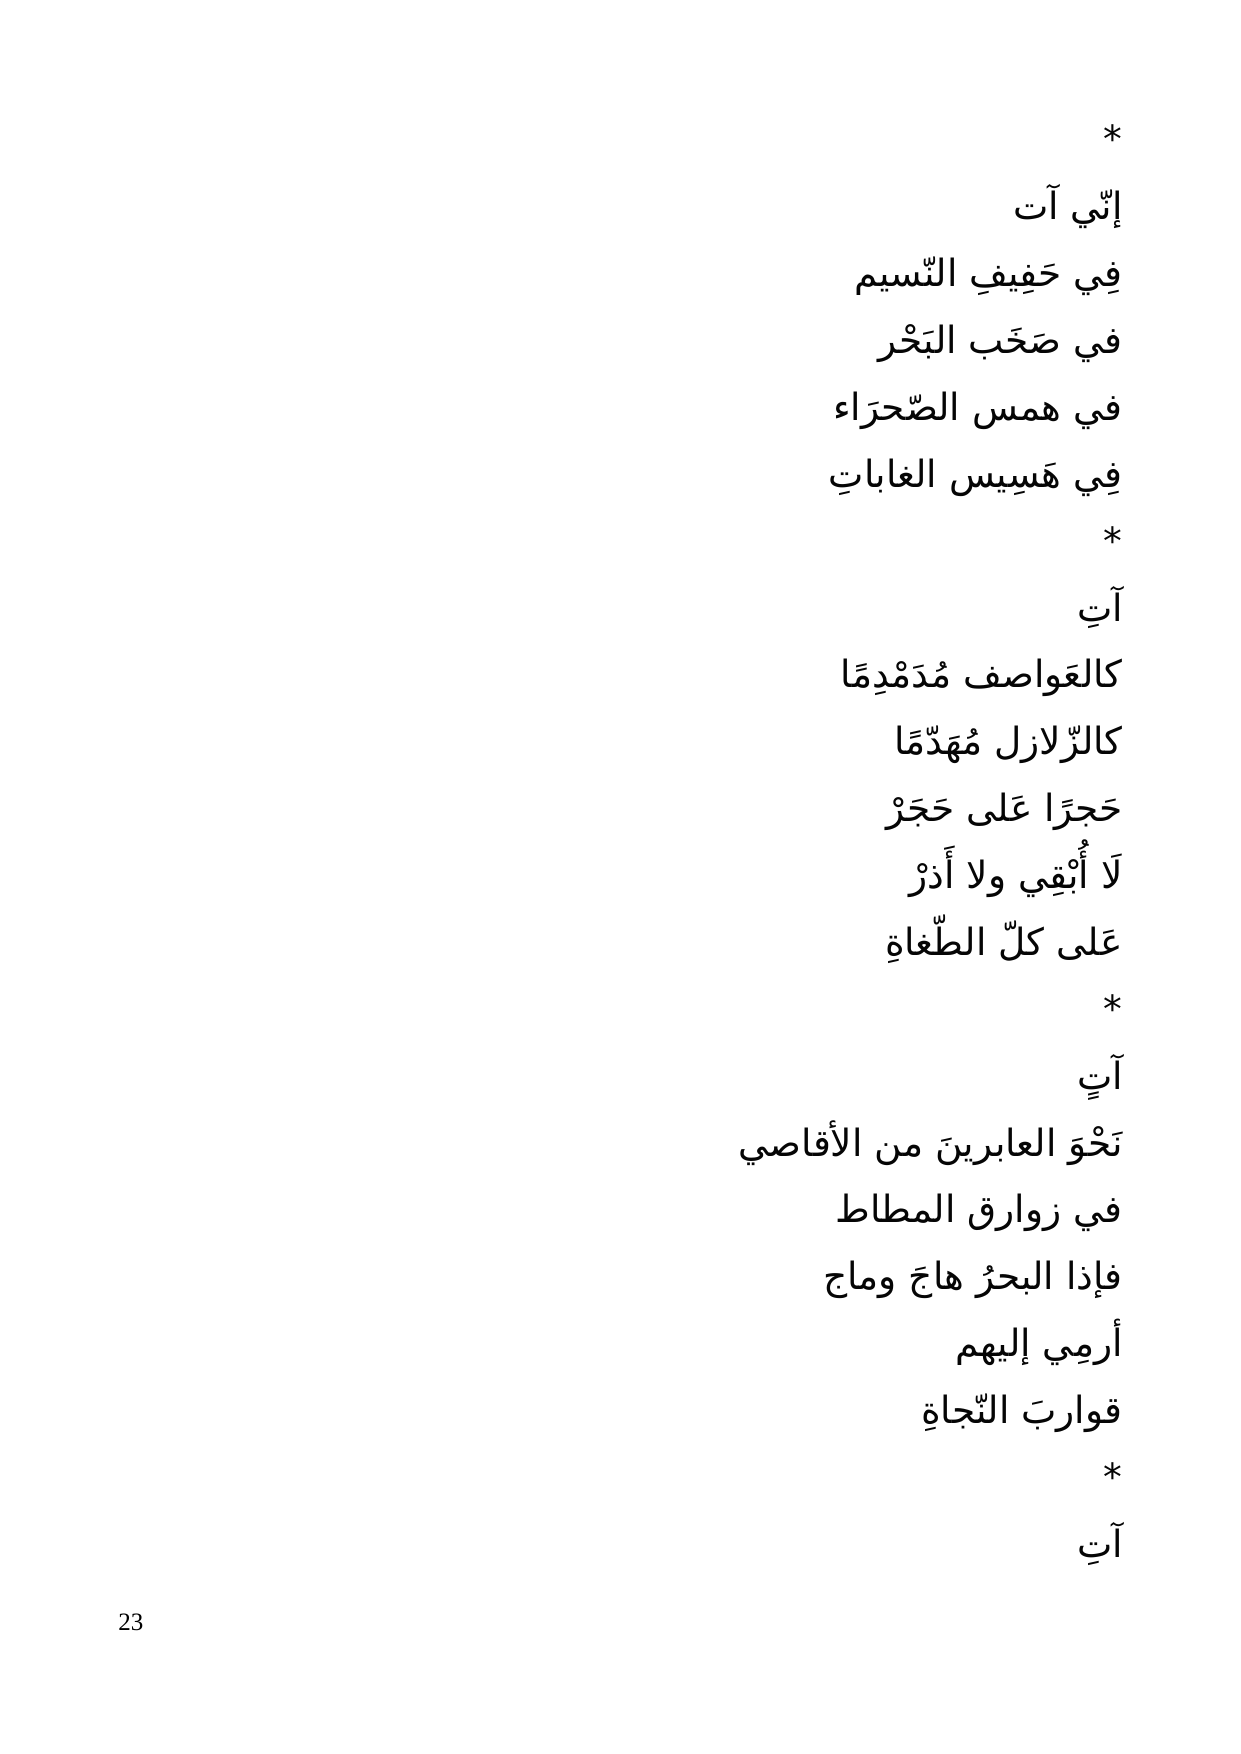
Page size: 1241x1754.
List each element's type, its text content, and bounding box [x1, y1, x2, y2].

text آتٍ [118, 1054, 1122, 1098]
text كالزّلازل مُهَدّمًا [118, 720, 1122, 764]
text في همس الصّحرَاء [118, 386, 1122, 429]
text نَحْوَ العابرينَ من الأقاصي [118, 1121, 1122, 1165]
text * [118, 1456, 1122, 1499]
text كالعَواصف مُدَمْدِمًا [118, 653, 1122, 697]
text فِي هَسِيس الغاباتِ [118, 452, 1122, 496]
text آتِ [118, 586, 1122, 630]
text آتِ [118, 1522, 1122, 1566]
text حَجرًا عَلى حَجَرْ [118, 787, 1122, 831]
text فِي حَفِيفِ النّسيم [118, 252, 1122, 296]
text فإذا البحرُ هاجَ وماج [118, 1255, 1122, 1299]
text في زوارق المطاط [118, 1188, 1122, 1232]
text عَلى كلّ الطّغاةِ [118, 921, 1122, 964]
text * [118, 987, 1122, 1031]
text أرمِي إليهم [118, 1322, 1122, 1366]
text في صَخَب البَحْر [118, 319, 1122, 362]
text * [118, 519, 1122, 563]
text * [118, 118, 1122, 162]
text قواربَ النّجاةِ [118, 1389, 1122, 1432]
text إنّي آت [118, 185, 1122, 229]
text لَا أُبْقِي ولا أَذرْ [118, 854, 1122, 897]
